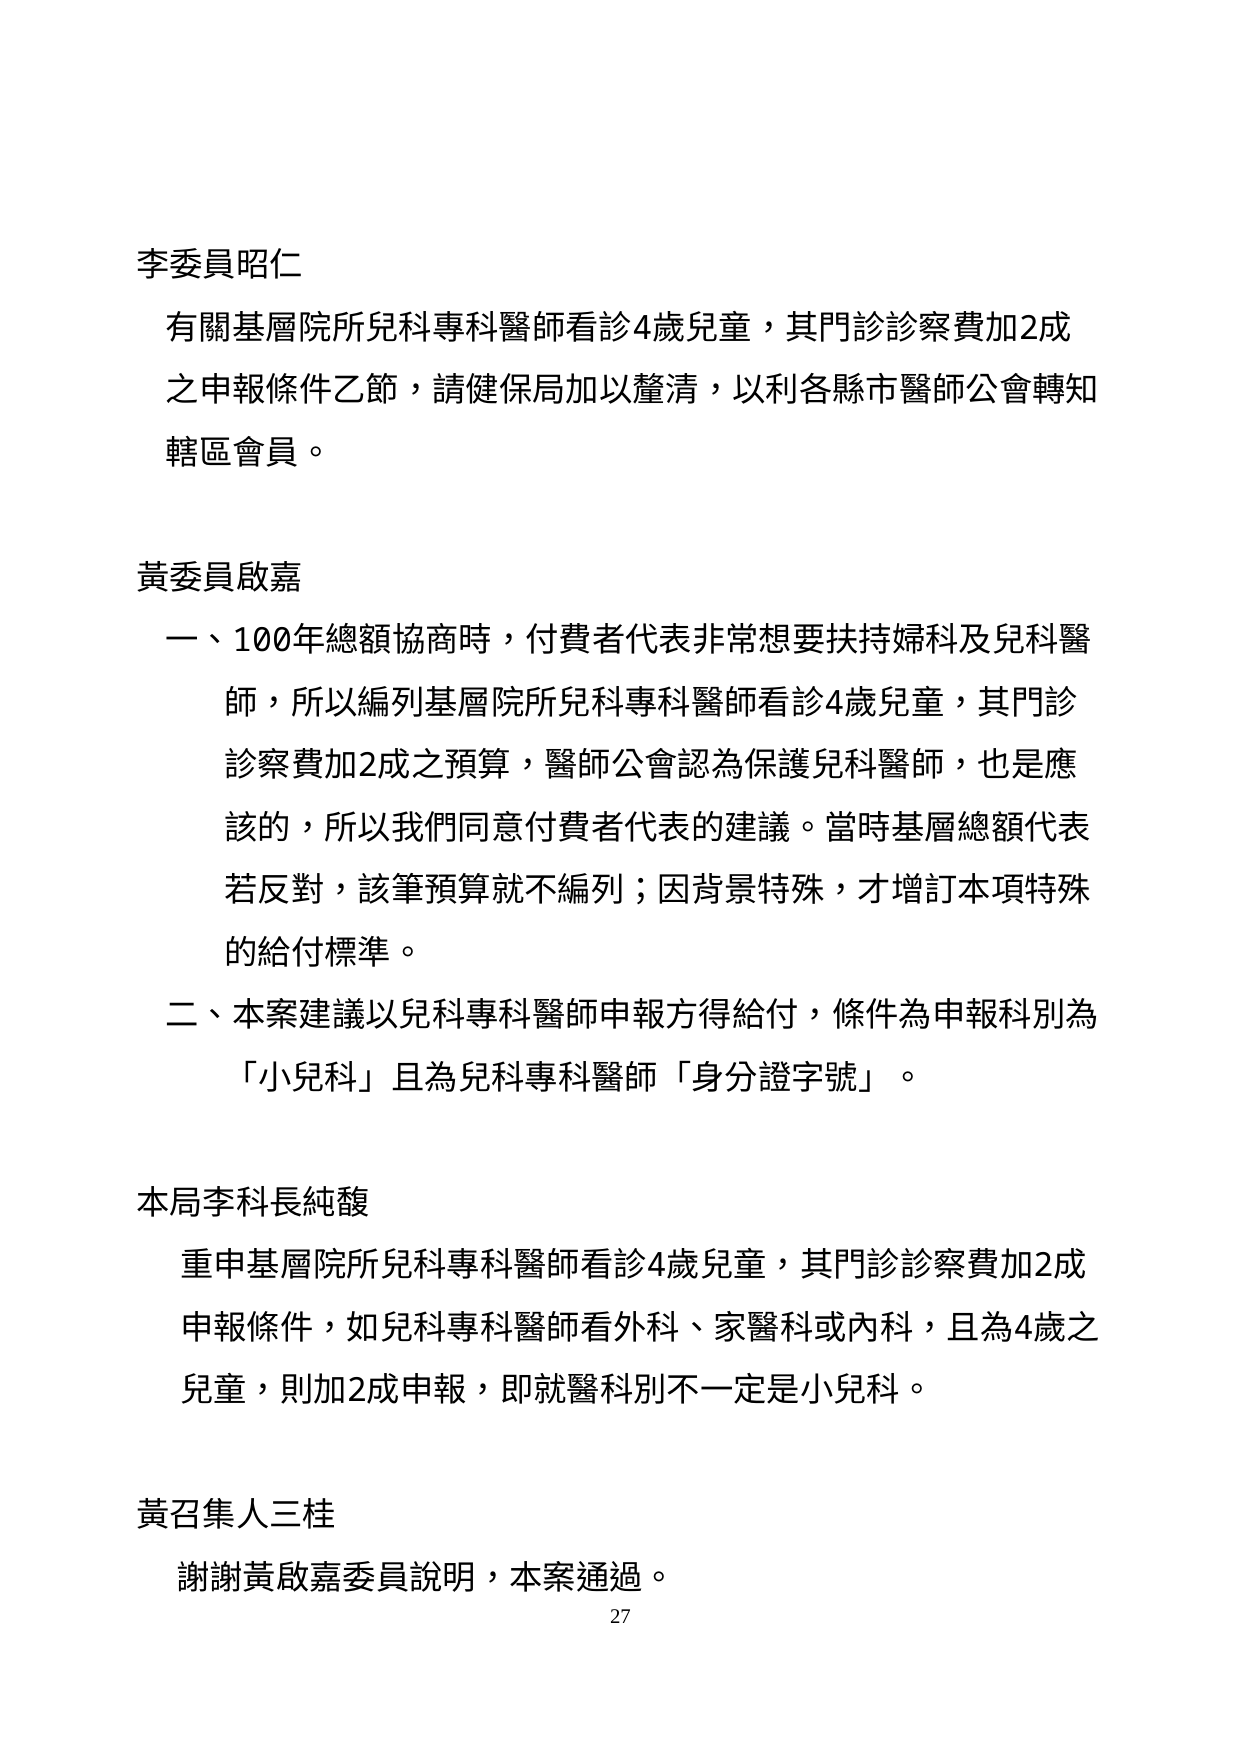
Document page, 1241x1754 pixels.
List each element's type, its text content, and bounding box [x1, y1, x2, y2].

text 黃召集人三桂 [136, 1471, 1104, 1533]
text 有關基層院所兒科專科醫師看診4歲兒童，其門診診察費加2成之申報條件乙節，請健保局加以釐清，以利各縣市醫師公會轉知轄區會員。 [165, 283, 1104, 471]
text 本局李科長純馥 [136, 1158, 1104, 1221]
text 謝謝黃啟嘉委員說明，本案通過。 [136, 1533, 1104, 1596]
text 二、本案建議以兒科專科醫師申報方得給付，條件為申報科別為「小兒科」且為兒科專科醫師「身分證字號」。 [165, 971, 1104, 1096]
text 黃委員啟嘉 [136, 533, 1104, 596]
text 李委員昭仁 [136, 221, 1104, 283]
text 一、100年總額協商時，付費者代表非常想要扶持婦科及兒科醫師，所以編列基層院所兒科專科醫師看診4歲兒童，其門診診察費加2成之預算，醫師公會認為保護兒科醫師，也是應該的，所以我們同意付費者代表的建議。當時基層總額代表若反對，該筆預算就不編列；因背景特殊，才增訂本項特殊的給付標準。 [165, 596, 1104, 971]
text 重申基層院所兒科專科醫師看診4歲兒童，其門診診察費加2成申報條件，如兒科專科醫師看外科、家醫科或內科，且為4歲之兒童，則加2成申報，即就醫科別不一定是小兒科。 [180, 1221, 1104, 1408]
